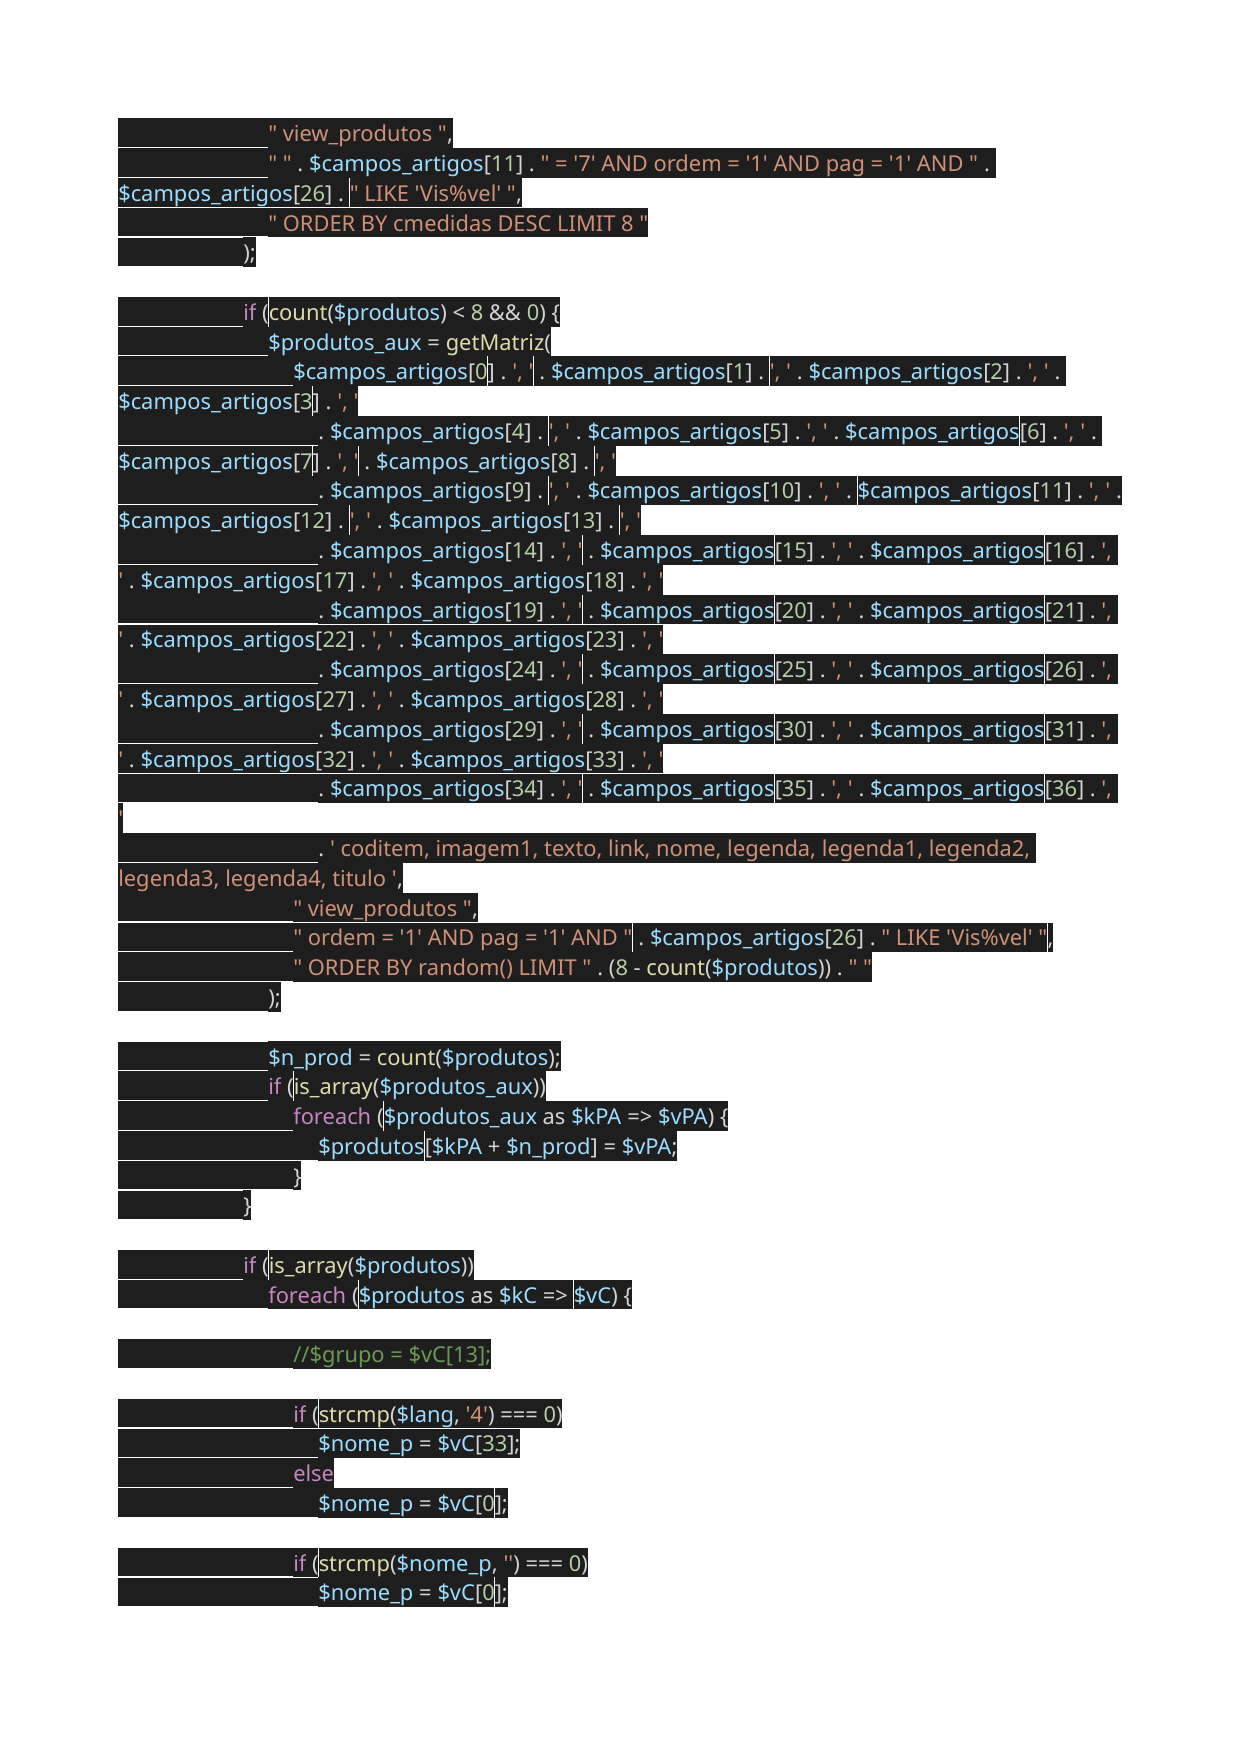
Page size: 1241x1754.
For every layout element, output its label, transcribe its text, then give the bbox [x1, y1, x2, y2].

text $nome_p = $vC[33]; [118, 1428, 1122, 1458]
text else [118, 1458, 1122, 1488]
text " " . $campos_artigos[11] . " = '7' AND ordem = '1' AND pag = '1' AND " . $campos_artigos[26] . " LIKE 'Vis%vel' ", [118, 148, 1122, 207]
text . $campos_artigos[24] . ', ' . $campos_artigos[25] . ', ' . $campos_artigos[26] . ', ' . $campos_artigos[27] . ', ' . $campos_artigos[28] . ', ' [118, 654, 1122, 714]
text if (is_array($produtos)) [118, 1250, 1122, 1280]
text if (count($produtos) < 8 && 0) { [118, 297, 1122, 327]
text foreach ($produtos_aux as $kPA => $vPA) { [118, 1101, 1122, 1131]
text //$grupo = $vC[13]; [118, 1339, 1122, 1369]
text " ORDER BY cmedidas DESC LIMIT 8 " [118, 207, 1122, 237]
text " ordem = '1' AND pag = '1' AND " . $campos_artigos[26] . " LIKE 'Vis%vel' ", [118, 922, 1122, 952]
text } [118, 1161, 1122, 1190]
text $produtos[$kPA + $n_prod] = $vPA; [118, 1131, 1122, 1161]
text ); [118, 982, 1122, 1012]
text . $campos_artigos[9] . ', ' . $campos_artigos[10] . ', ' . $campos_artigos[11] . ', ' . $campos_artigos[12] . ', ' . $campos_artigos[13] . ', ' [118, 476, 1122, 535]
text $n_prod = count($produtos); [118, 1041, 1122, 1071]
text if (strcmp($lang, '4') === 0) [118, 1399, 1122, 1428]
text $campos_artigos[0] . ', ' . $campos_artigos[1] . ', ' . $campos_artigos[2] . ', ' . $campos_artigos[3] . ', ' [118, 356, 1122, 416]
text if (strcmp($nome_p, '') === 0) [118, 1547, 1122, 1577]
text } [118, 1190, 1122, 1220]
text . $campos_artigos[4] . ', ' . $campos_artigos[5] . ', ' . $campos_artigos[6] . ', ' . $campos_artigos[7] . ', ' . $campos_artigos[8] . ', ' [118, 416, 1122, 476]
text $produtos_aux = getMatriz( [118, 327, 1122, 356]
text " view_produtos ", [118, 118, 1122, 148]
text $nome_p = $vC[0]; [118, 1577, 1122, 1607]
text . $campos_artigos[34] . ', ' . $campos_artigos[35] . ', ' . $campos_artigos[36] . ', ' [118, 773, 1122, 833]
text " ORDER BY random() LIMIT " . (8 - count($produtos)) . " " [118, 952, 1122, 982]
text . $campos_artigos[29] . ', ' . $campos_artigos[30] . ', ' . $campos_artigos[31] . ', ' . $campos_artigos[32] . ', ' . $campos_artigos[33] . ', ' [118, 714, 1122, 773]
text $nome_p = $vC[0]; [118, 1488, 1122, 1518]
text " view_produtos ", [118, 893, 1122, 922]
text ); [118, 237, 1122, 267]
text . $campos_artigos[19] . ', ' . $campos_artigos[20] . ', ' . $campos_artigos[21] . ', ' . $campos_artigos[22] . ', ' . $campos_artigos[23] . ', ' [118, 595, 1122, 654]
text if (is_array($produtos_aux)) [118, 1071, 1122, 1101]
text . $campos_artigos[14] . ', ' . $campos_artigos[15] . ', ' . $campos_artigos[16] . ', ' . $campos_artigos[17] . ', ' . $campos_artigos[18] . ', ' [118, 535, 1122, 595]
text . ' coditem, imagem1, texto, link, nome, legenda, legenda1, legenda2, legenda3, legenda4, titulo ', [118, 833, 1122, 893]
text foreach ($produtos as $kC => $vC) { [118, 1280, 1122, 1309]
